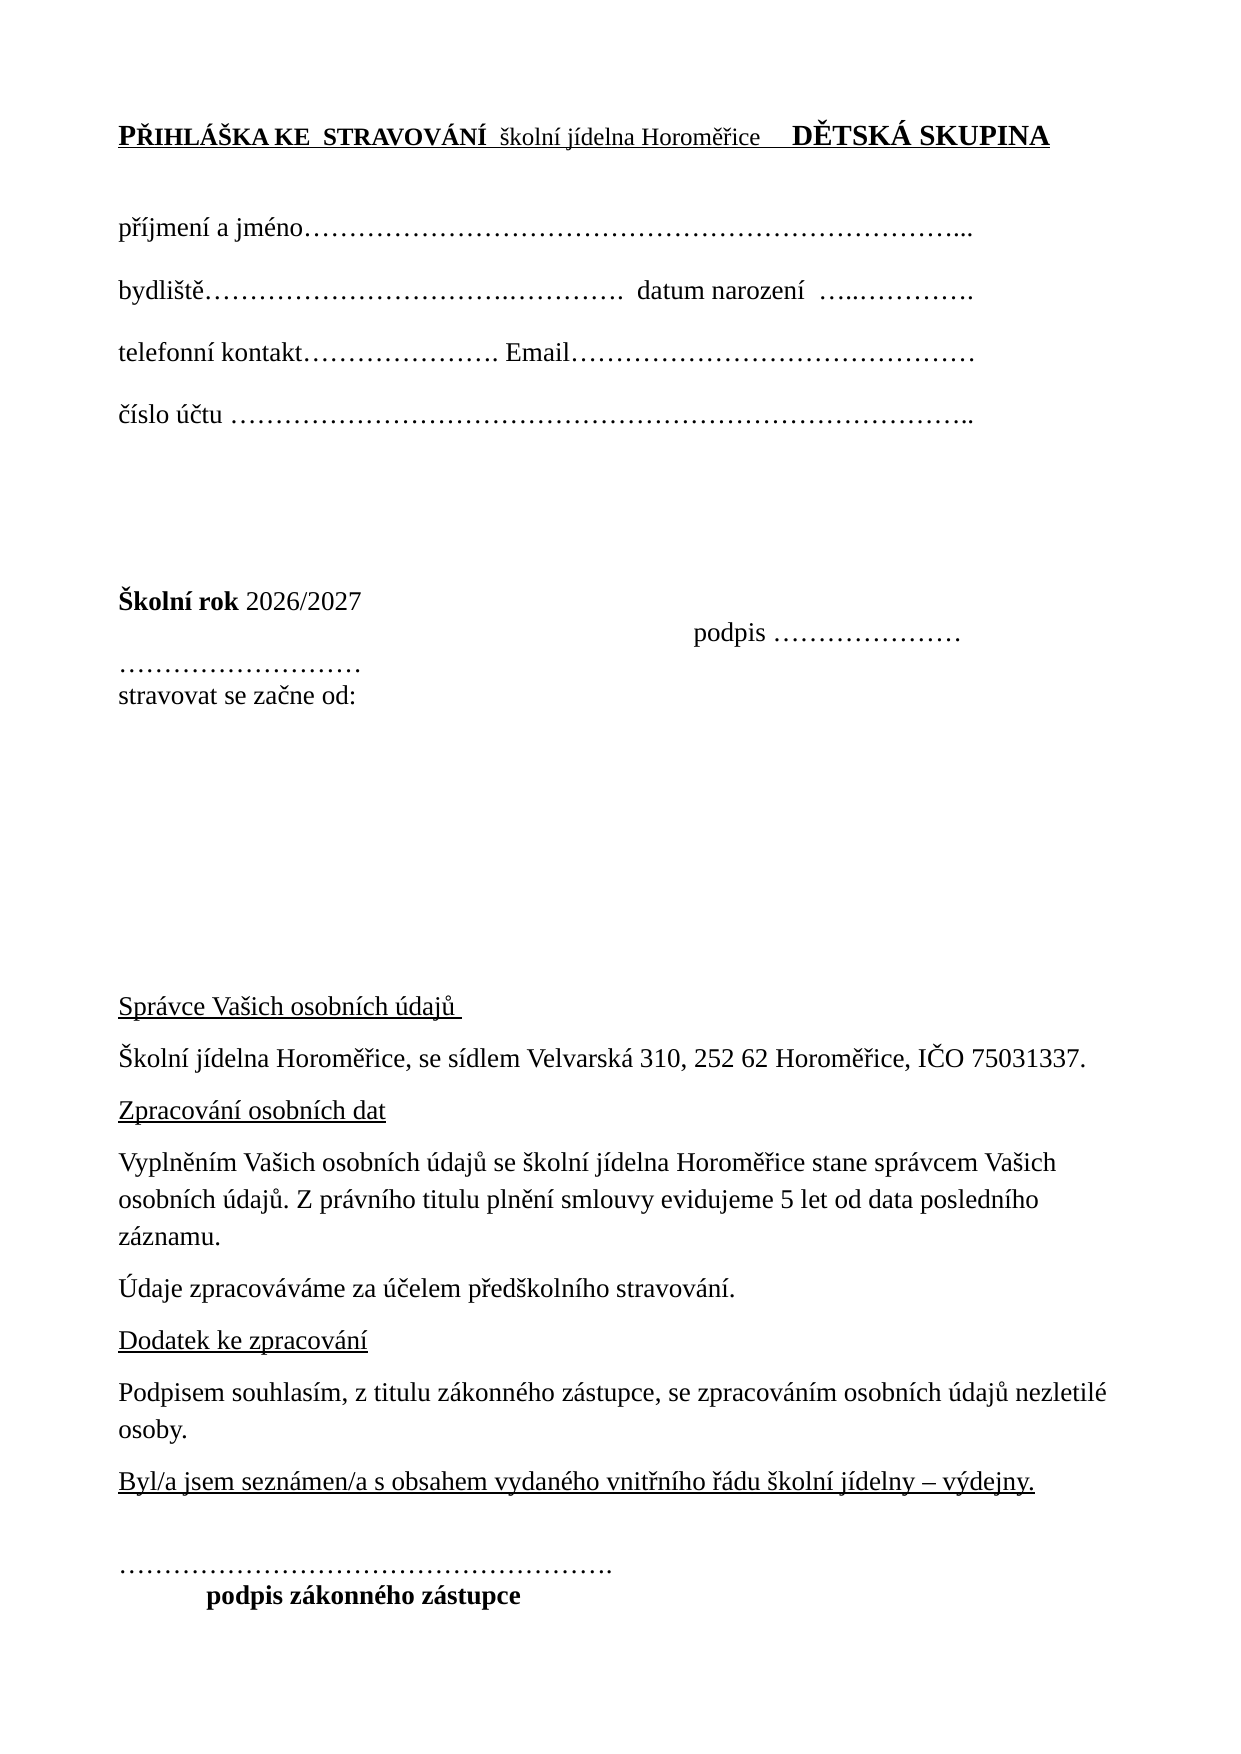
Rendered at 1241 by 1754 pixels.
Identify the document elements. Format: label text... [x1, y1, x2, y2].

text Správce Vašich osobních údajů [118, 990, 1122, 1021]
text Podpisem souhlasím, z titulu zákonného zástupce, se zpracováním osobních údajů nezletilé osoby. [118, 1376, 1122, 1444]
text podpis ………………… [118, 616, 1122, 648]
text Školní rok 2026/2027 [118, 585, 1122, 616]
text Vyplněním Vašich osobních údajů se školní jídelna Horoměřice stane správcem Vašich osobních údajů. Z právního titulu plnění smlouvy evidujeme 5 let od data posledního záznamu. [118, 1146, 1122, 1252]
text Dodatek ke zpracování [118, 1324, 1122, 1355]
text Školní jídelna Horoměřice, se sídlem Velvarská 310, 252 62 Horoměřice, IČO 75031337. [118, 1042, 1122, 1073]
text ……………………… [118, 648, 1122, 679]
text Zpracování osobních dat [118, 1094, 1122, 1125]
text telefonní kontakt…………………. Email……………………………………… [118, 336, 1122, 367]
text číslo účtu ……………………………………………………………………….. [118, 398, 1122, 429]
text příjmení a jméno………………………………………………………………... [118, 212, 1122, 243]
text stravovat se začne od: [118, 679, 1122, 710]
text podpis zákonného zástupce [118, 1579, 1122, 1611]
text bydliště…………………………….…………. datum narození …..…………. [118, 274, 1122, 305]
text ………………………………………………. [118, 1548, 1122, 1579]
text PŘIHLÁŠKA KE STRAVOVÁNÍ školní jídelna Horoměřice DĚTSKÁ SKUPINA [118, 118, 1122, 152]
text Byl/a jsem seznámen/a s obsahem vydaného vnitřního řádu školní jídelny – výdejny. [118, 1465, 1122, 1496]
text Údaje zpracováváme za účelem předškolního stravování. [118, 1272, 1122, 1303]
